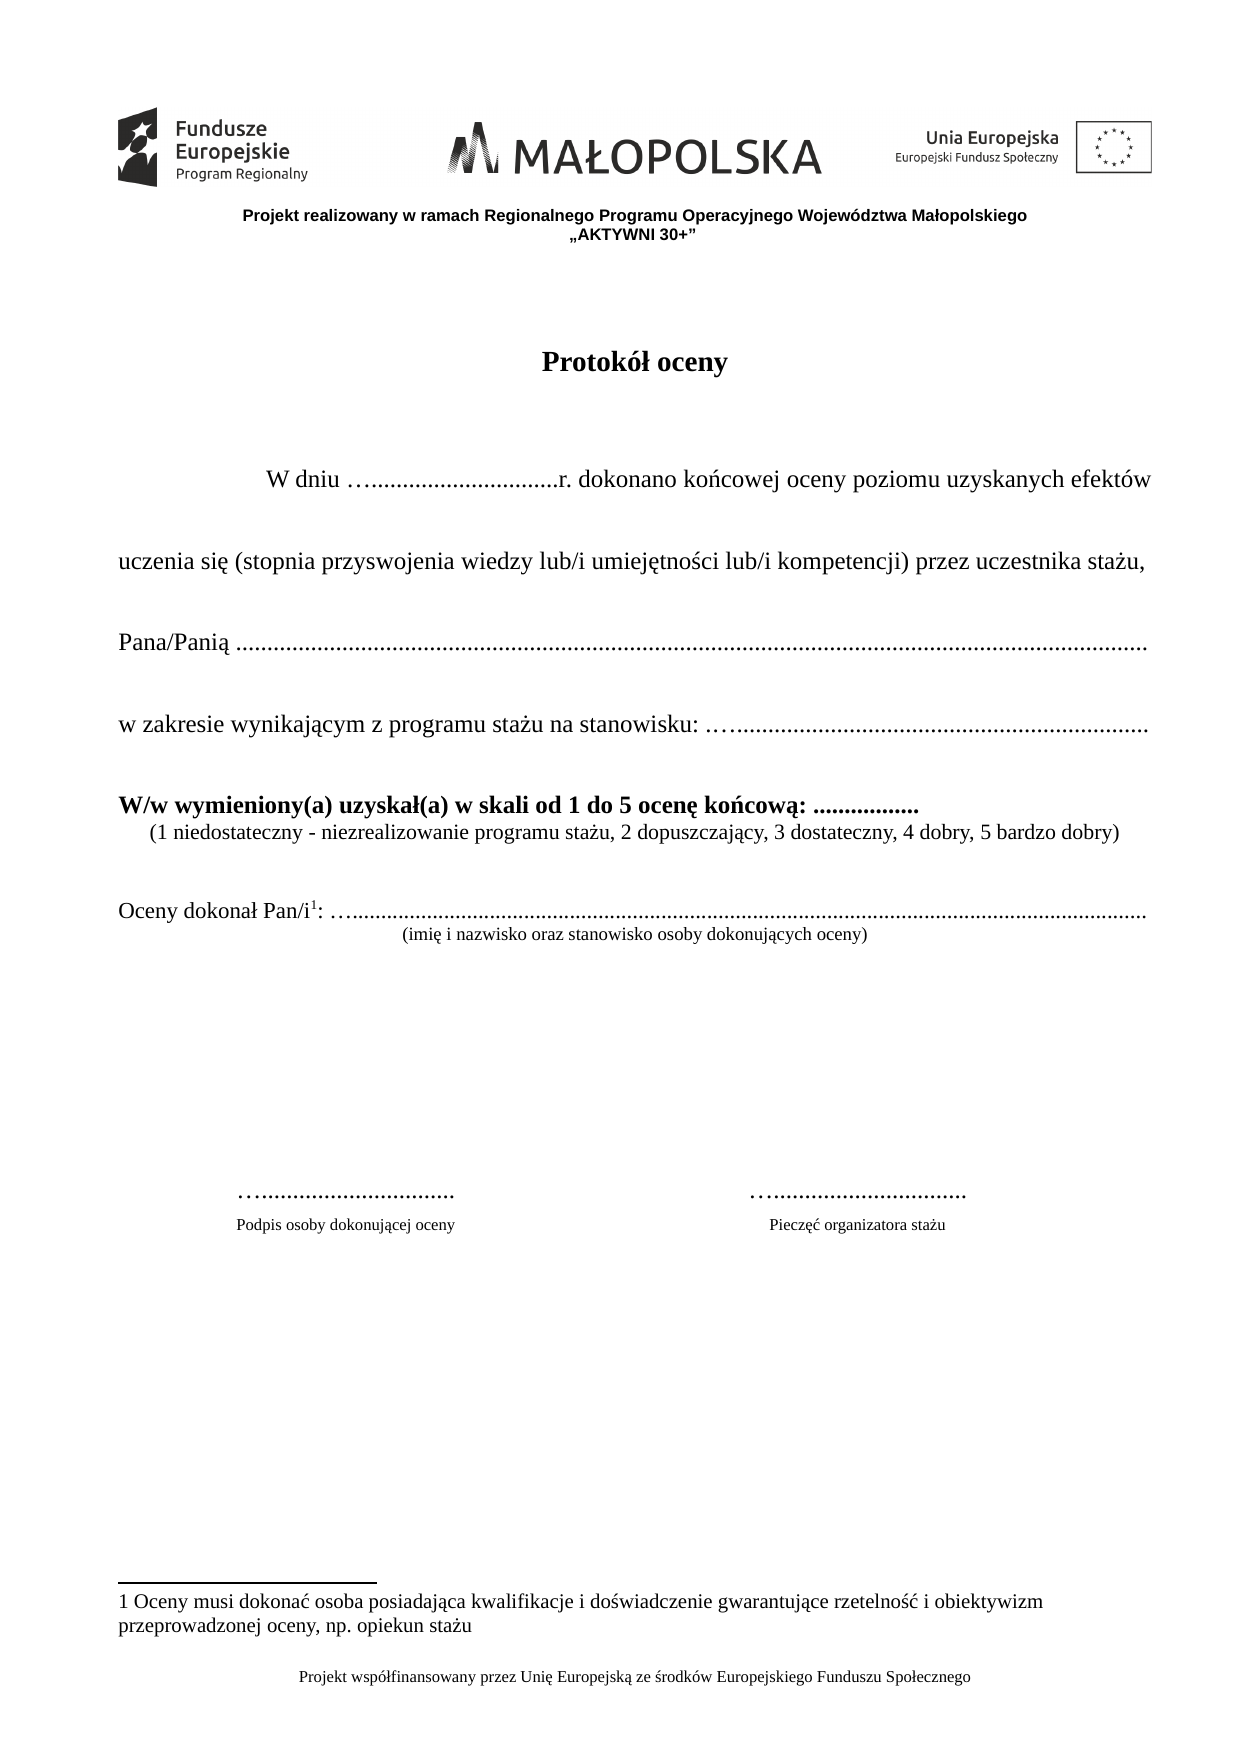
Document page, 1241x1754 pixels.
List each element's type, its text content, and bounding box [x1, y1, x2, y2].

text W dniu …..............................r. dokonano końcowej oceny poziomu uzyskanych efektów [118, 464, 1152, 546]
table_header …............................... [594, 1169, 1121, 1209]
text Oceny dokonał Pan/i: …........................................................................................................................................... [118, 897, 1152, 923]
picture [118, 107, 1152, 187]
text uczenia się (stopnia przyswojenia wiedzy lub/i umiejętności lub/i kompetencji) przez uczestnika stażu, [118, 546, 1152, 574]
text Oceny musi dokonać osoba posiadająca kwalifikacje i doświadczenie gwarantujące rzetelność i obiektywizm przeprowadzonej oceny, np. opiekun stażu [118, 1589, 1152, 1637]
text (1 niedostateczny - niezrealizowanie programu stażu, 2 dopuszczający, 3 dostateczny, 4 dobry, 5 bardzo dobry) [118, 819, 1152, 844]
table_header …............................... [117, 1169, 594, 1209]
table_cell Podpis osoby dokonującej oceny [117, 1209, 594, 1288]
text W/w wymieniony(a) uzyskał(a) w skali od 1 do 5 ocenę końcową: ................. [118, 790, 1152, 819]
table_cell Pieczęć organizatora stażu [594, 1209, 1121, 1288]
text Projekt realizowany w ramach Regionalnego Programu Operacyjnego Województwa Małopolskiego [118, 206, 1152, 225]
text w zakresie wynikającym z programu stażu na stanowisku: .….................................................................. [118, 709, 1152, 737]
text (imię i nazwisko oraz stanowisko osoby dokonujących oceny) [118, 923, 1152, 945]
text Protokół oceny [118, 344, 1152, 378]
text Pana/Panią .................................................................................................................................................. [118, 627, 1152, 656]
text „AKTYWNI 30+” [118, 225, 1152, 244]
